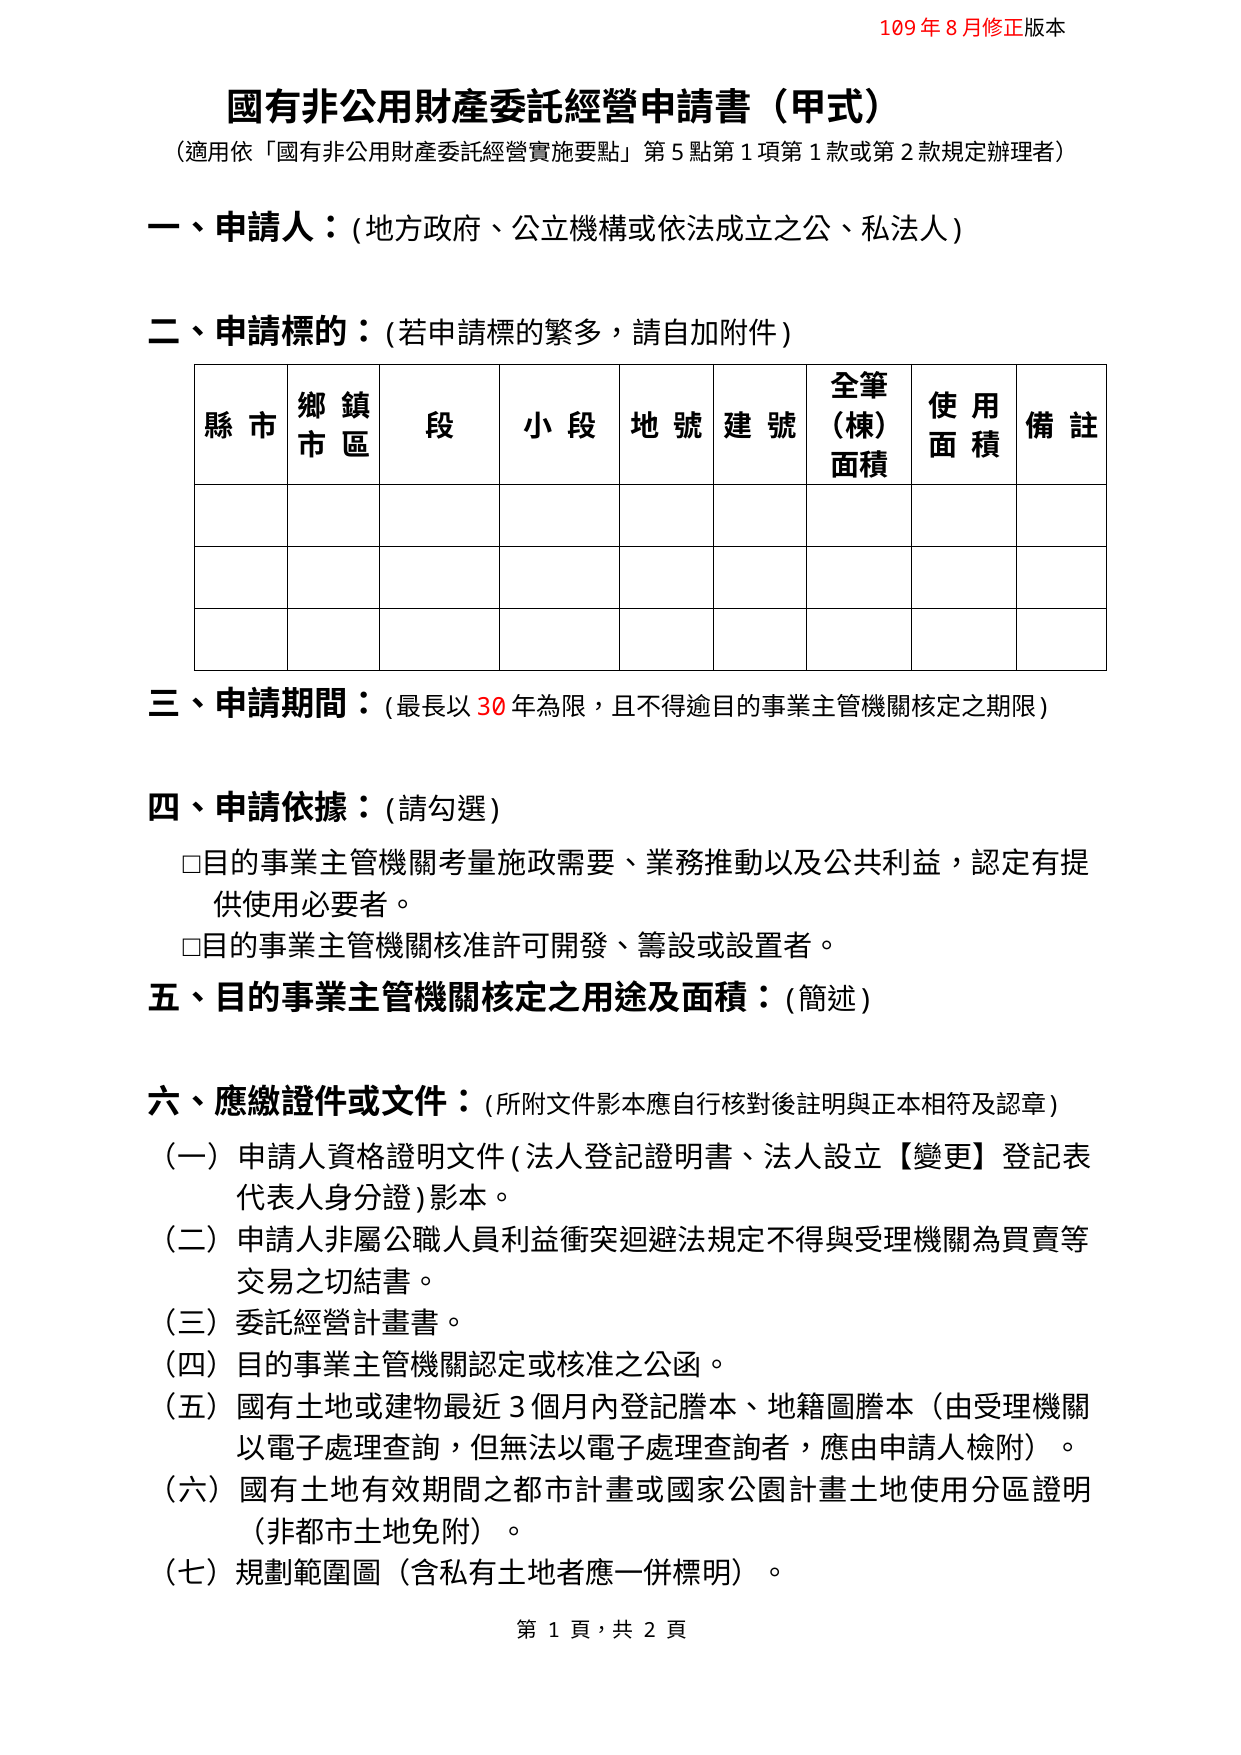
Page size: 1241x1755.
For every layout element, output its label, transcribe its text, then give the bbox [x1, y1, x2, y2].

table_cell [195, 609, 287, 670]
table_cell [620, 609, 713, 670]
table_cell [500, 609, 619, 670]
table_cell [1017, 485, 1106, 546]
table_header 鄉 鎮 市 區 [288, 365, 379, 483]
table_cell [500, 485, 619, 546]
table_cell [500, 547, 619, 608]
text （六）國有土地有效期間之都市計畫或國家公園計畫土地使用分區證明（非都市土地免附）。 [148, 1467, 1093, 1550]
text （一）申請人資格證明文件(法人登記證明書、法人設立【變更】登記表、代表人身分證)影本。 [148, 1134, 1093, 1217]
table_cell [714, 485, 806, 546]
text （五）國有土地或建物最近3個月內登記謄本、地籍圖謄本（由受理機關以電子處理查詢，但無法以電子處理查詢者，應由申請人檢附）。 [148, 1384, 1093, 1467]
table_cell [807, 485, 911, 546]
table_cell [1017, 609, 1106, 670]
table_cell [380, 485, 499, 546]
table_cell [195, 547, 287, 608]
text 一、申請人：(地方政府、公立機構或依法成立之公、私法人) [148, 207, 1093, 247]
text （四）目的事業主管機關認定或核准之公函。 [148, 1342, 1093, 1384]
table_header 地 號 [620, 365, 713, 483]
text （七）規劃範圍圖（含私有土地者應一併標明）。 [148, 1550, 1093, 1592]
table_header 全筆 （棟） 面積 [807, 365, 911, 483]
table_cell [912, 609, 1016, 670]
text 二、申請標的：(若申請標的繁多，請自加附件) [148, 312, 1093, 351]
text （三）委託經營計畫書。 [148, 1300, 1093, 1342]
table_cell [1017, 547, 1106, 608]
table_cell [714, 547, 806, 608]
subtitle 四、申請依據：(請勾選) [148, 788, 1079, 827]
table_header 備 註 [1017, 365, 1106, 483]
text 六、應繳證件或文件：(所附文件影本應自行核對後註明與正本相符及認章) [148, 1082, 1093, 1121]
table_header 建 號 [714, 365, 806, 483]
table_header 縣 市 [195, 365, 287, 483]
text [863, 4, 1101, 60]
text □目的事業主管機關核准許可開發、籌設或設置者。 [183, 923, 1093, 965]
text □目的事業主管機關考量施政需要、業務推動以及公共利益，認定有提供使用必要者。 [183, 840, 1093, 923]
text 五、目的事業主管機關核定之用途及面積：(簡述) [148, 977, 1093, 1017]
table_cell [807, 609, 911, 670]
text 109年8月修正版本 [878, 12, 1086, 42]
table_cell [912, 485, 1016, 546]
table_cell [714, 609, 806, 670]
table_cell [288, 547, 379, 608]
table_header 使 用 面 積 [912, 365, 1016, 483]
table_cell [288, 485, 379, 546]
table_header 段 [380, 365, 499, 483]
text （適用依「國有非公用財產委託經營實施要點」第5點第1項第1款或第2款規定辦理者） [148, 128, 1093, 168]
table_cell [380, 547, 499, 608]
table_cell [288, 609, 379, 670]
table_cell [620, 547, 713, 608]
text 三、申請期間：(最長以30年為限，且不得逾目的事業主管機關核定之期限) [148, 684, 1093, 723]
table_cell [195, 485, 287, 546]
text 國有非公用財產委託經營申請書（甲式） [148, 89, 1093, 128]
table_cell [807, 547, 911, 608]
table_header 小 段 [500, 365, 619, 483]
text （二）申請人非屬公職人員利益衝突迴避法規定不得與受理機關為買賣等交易之切結書。 [148, 1217, 1093, 1300]
table_cell [620, 485, 713, 546]
table_cell [380, 609, 499, 670]
table_cell [912, 547, 1016, 608]
